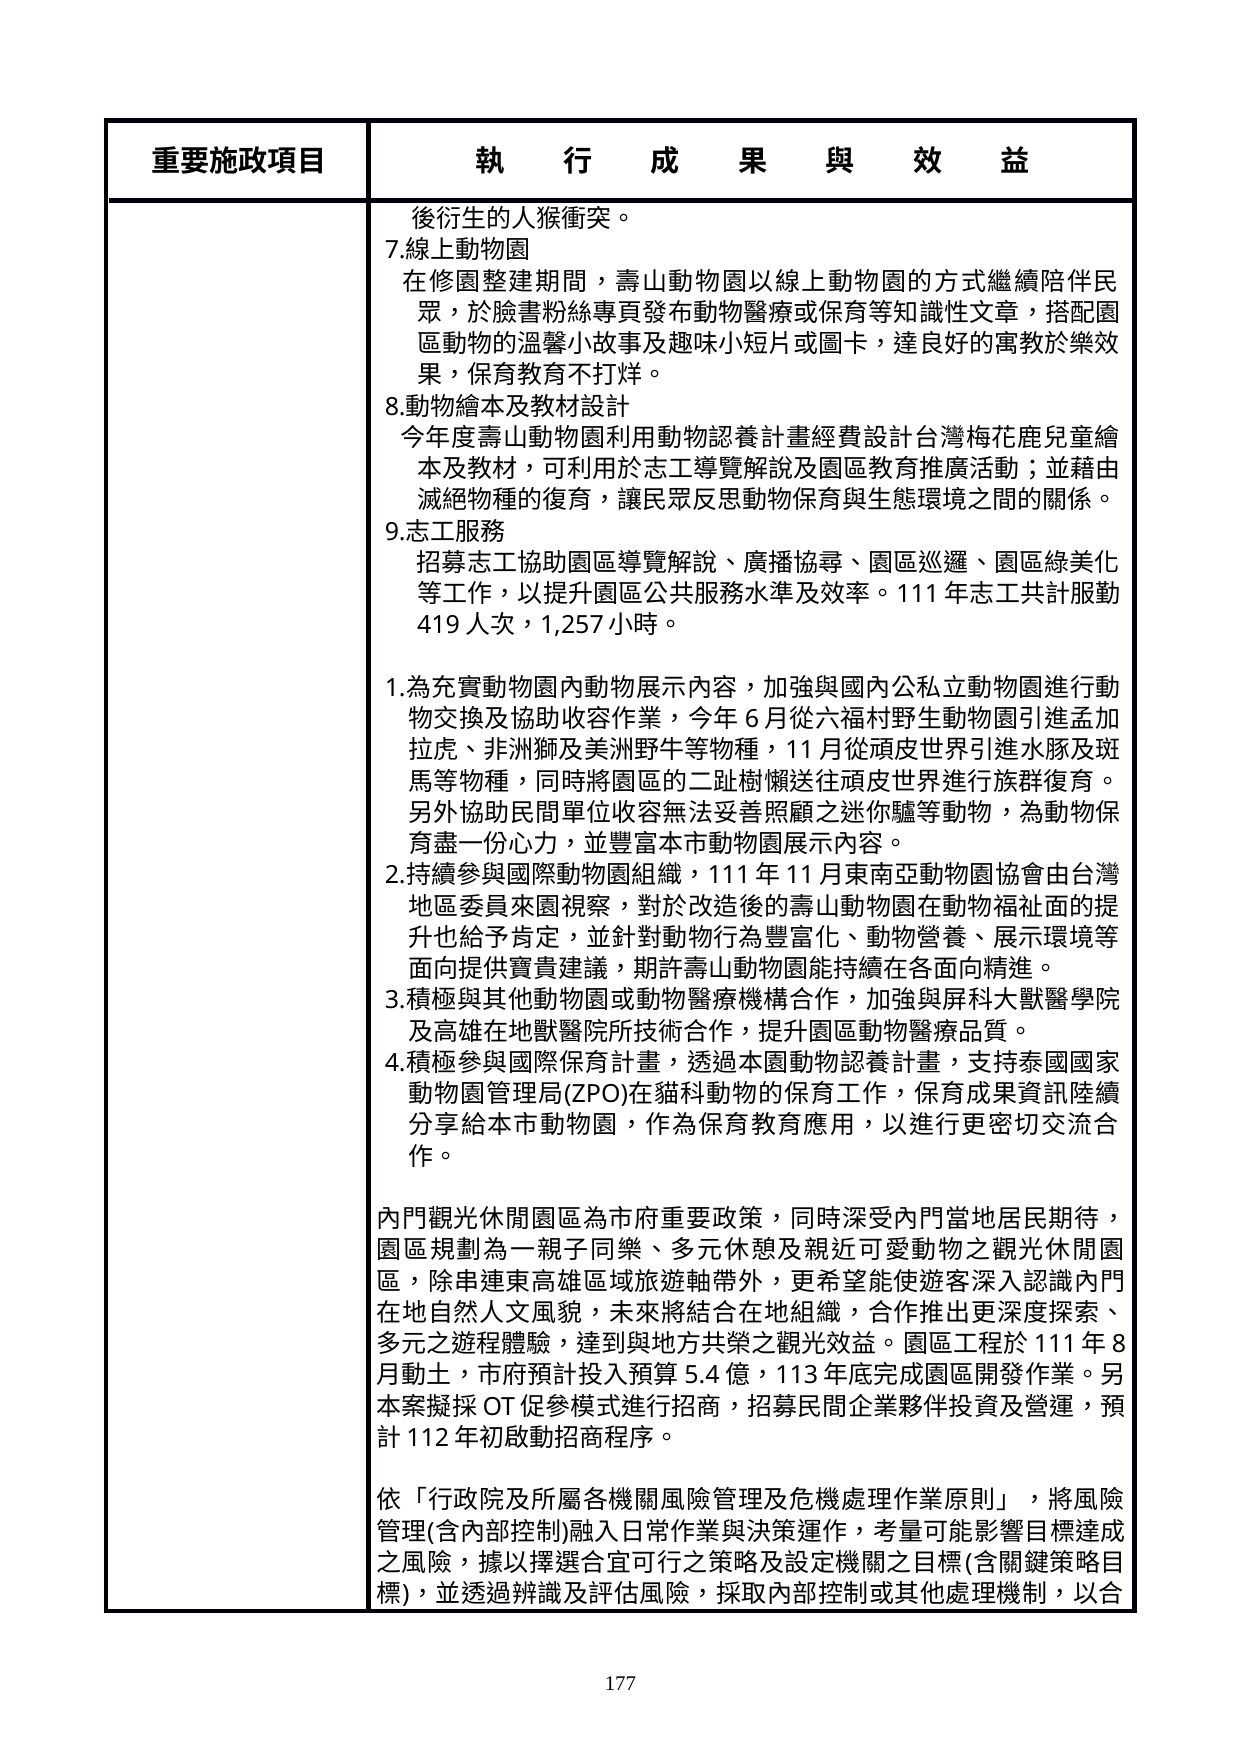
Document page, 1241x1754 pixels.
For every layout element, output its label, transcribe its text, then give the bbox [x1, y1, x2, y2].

table_header 重要施政項目 [108, 123, 366, 198]
table_header 執 行 成 果 與 效 益 [371, 123, 1132, 198]
table_cell 專人經營高雄旅遊網、臉書、IG等社群網站，即時發送相關旅遊訊息，並持續提升本市觀光的關注度及參與度，截至111年12月臉書粉絲團追蹤人數44萬558人，較去年同時期增加2萬6,876人；IG追蹤人數3萬8,270人，較去年同期增加1,340人。 高雄旅遊網改版優化，設置7個語言版本(中、英、日、簡中、韓、越、泰)，提供可適用旅客持有的多元載具之網頁介面服務（RWD），更提供評價建議、旅遊攻略及景點相關資訊，為推動智慧觀光，除原建置壽山情人觀景台與蓮池潭兩處高解析度觀光即時影像，111年又增設旗津海岸即時影像直播服務，使觀光局YouTube 頻道訂閱人數從111年1月7,000人訂閱，截至111年12月已有15,687人訂閱，成長8,687人次。 依據不同區域旅遊主題，設計相關文宣摺頁，並結合借問站店家，設計地圖資訊看板與友善旅遊諮詢服務，並設有WiFi熱點與QR code連結至雲端，提供各項旅遊服務，推廣在地深度旅遊。 1.結合在地大專院校及民間團體資源，於本市高鐵左營站、高雄火車站、小港機場等重要交通節點及田寮月世界景區設立旅服中心，提供國內外旅客更友善之諮詢服務。因受疫情影響，旅服中心111年1至12月提供諮詢服務共計約21萬5,000人次。 2.與店家合作建置「借問站」，截至目前已完成旗美9區、大樹、大社、前鎮、左營、前金、鳳山、三民、茄萣、鳥松、岡山、橋頭、梓官、鹽埕、旗津、鼓山地區等共68個服務據點。 3.今(111)年11月於大社觀音山三角公園新增旅遊諮詢站，並將2022台灣燈會「奇蘑．幻境」部分作品移展，創造大社區拍照、打卡新亮點及旅遊諮詢多元化旅遊服務。 1.配合交通部觀光局政策推出高雄好玩卡，截至111年12月已整合超過300家優惠商家，發行超過16萬張。且今年規劃新推出以輕軌漫遊為主的「高雄好玩 x TaKao逛逛卡(打狗逛逛券)」及以亞洲新灣區與港區為主的「高雄好玩 x MeNGo景點暢遊卡(暢遊券QR-Code)」等兩大主力產品。在地深耕特色遊程則規劃以夜間景點與夜經濟為主的「高雄越夜越好玩卡套票」；主打海線風情讓旅客沿著北高雄的海岸線，從茄萣一路玩到永安、彌陀至梓官的「北高海線好玩卡」，針對旗津在地遊程規劃的「旗津踩風踏浪趣套票」；歷史、人文、宗教、旅遊購物兼具的「鳳雄旺吉好玩卡套票(鳳山大樹線)」；以東高雄慢活生活為主的「東高山線好玩卡」等新產品，積極搶攻後疫時期觀光商機。 2.針對國內外縣市自由行旅客，與高鐵公司合作推出高鐵－高雄好玩卡套票商品，累計至111年12月銷售約1萬6000套。 3.高雄旅遊網的沈浸式體驗，以創新多媒體技術介紹本市具代表性的亞灣區景點，讓遊客透過手機、平板等行動裝置或使用電腦皆可順暢體驗，如同實地遊覽般的視覺體驗，亦可透過VR眼鏡進行體驗 1.高雄餐盤發見計畫 111年2月搭配台灣燈會活動，以60間獨具特色的特色餐酒館為主題，加入高雄美食地圖，並聯合知名OTA公司KKday、台灣高鐵及旅行社開發特色遊程商品，Line Taxi亦提供優惠乘車券，讓外縣市民眾來高雄從食、宿及交通都免煩惱，好康優惠全包，享受一趟兼具方便、舒適、視覺及味覺高品味饗宴。 2.大港閱冰-冰品市集嘉年華 111年8月6、7日假哈瑪星新濱駅前，封街辦理冰品嘉年華活動，邀請近百攤特色冰店及餐車共同參與，吸引超過2萬人次參加，參與後續活動60家店家營收成長近3成。 3.高雄鹹酥雞嘉年華 111年8月27、28日假高雄大遠百追夢廣場辦理全國鹹酥雞嘉年華活動，邀請全台知名近百攤鹹酥雞店家參加，吸引近7萬人次參加。店家業績有明顯成長，周邊商圈也連帶受益，例如大遠百營收成長近3成，來客數成長2成5。 4.高雄日嚐366 活動自111年7月至11月，以13種美食主題邀請全國民眾推薦心中的高雄味，活動共收到近2萬道高雄美食，最終經由「民眾提名推薦」、「肚肚dudoo餐飲系統」提供熱門餐點數據、「GOOGLE關鍵字」及「網路評價」等大數據交叉比對，再結合36位「跨界名人」及「美食專家」專業推薦的美食，淬選出365道高雄好味，最後一味是民眾心中最好的高雄味，並將365道高雄好味製作成日曆型吃貨聖經，讓民眾能夠日日與美食相伴，一起來高雄呷好料。 5.高雄老味 為推廣高雄老店美食，盤點全市超過百家，開業50年以上的美食店家，自111年12月1日起共同舉辦「大港老味飄香半世紀」活動，讓令人懷念的好滋味，繼續在新時代流傳下去，結合線上與線下活動行銷宣傳，並提前備戰2023米其林指南，把港都令人驕傲的好味道，推向全台及世界各地。 6.高雄夜經濟 111年12月結合本市60間酒吧店家，推出「高人指點-微醺地圖」，搭配輕軌、捷運沿線交通，規劃設計實體文宣及宣傳影片，後續於本府觀光局社群通路及60間合作酒吧共同宣傳推廣，推廣高雄夜間觀光經濟。 邀請知名旅遊作家魚夫合作推出《大高雄時空散策：建築與美食》專書，由魚夫撰稿、繪圖並透過專訪小影片等多元方式呈現，同時發行紙本及電子專書，透過網路、社群平台等媒體通路廣大連結影響力，讓國內外讀者更加認識高雄的城市脈動，以帶動高雄觀光產業發展。該書已於111年12月2日舉辦新書發表會，正式發行並同步於全台各大誠品、青鳥等書局等線上線下通路販售。 參加交通部觀光局「Time for Taiwan線上台灣館」，展期1年，自110年9月至111年8月，期藉由線上會展模式突破空間及時間限制，共同以數位科技方式行銷台灣，亦針對12大目標市場(日本、韓國、港澳、新加坡、馬來西亞、泰國、越南、印尼、菲律賓、歐洲、北美、紐澳)設置獨立展區，吸引當地民眾及業者之目光，並擴增合作機會，本府觀光局亦在該網站架設高雄主題館推廣高雄觀光，累計超過5萬人次瀏覽。 7月15至18日「2022台北國際夏季旅展」，是全台夏日最大的旅遊盛會，4天展期累計逛展破16萬人次，較去年成長約7成。整體業績超乎預期，各式住宿券、餐券買氣興旺，加上悠遊國旅補助專案加持，成功帶動一波旅遊熱潮，吸引約16萬人次造訪高雄主題館。 7月22日至25日參加「2022高雄市旅行公會國際旅展」，匯集海內外機構、公私部門三百多個攤位參展，看好後疫情國旅商機，現場紛紛祭出最殺優惠，大搶五十億元「悠遊團國旅補助」及國人自由行住宿優惠補助等旅遊商機，吸引約8萬人次造訪高雄主題館。 11月4至7日於台北南港展覽館參加「2022台北ITF國際旅展」，由本府觀光局協同原民會、高雄市觀光協會、高雄捷運公司、高雄市觀光工廠發展協會、智崴全球股份有限公司、眷村代表(SOHO工房)等，共同行銷推廣高雄觀光，吸引約20萬人次參訪高雄主題館。 111年9月17至18日參加於日本東京都上野恩賜公園噴水廣場前舉行的「Taiwan Plus 2022台灣吉日」活動，作為後疫情時期首場實體交流活動，除準備「高雄大好き」觀光行銷影片分享日本民眾外，更提供最新的高雄觀光旅遊資訊及趣味小遊戲、特色贈品與民眾互動，讓大家看到高雄這3年來新的觀光意象，冀望日後國境開放，日客旅遊台灣、首選高雄，重新體驗高雄獨特的人情味及熱情，共吸引約20萬參觀人次。 1.2021-2022高雄冬季團體旅遊補助計畫 110年11月至111年5月辦理「2021-2022高雄冬季團體旅遊補助計畫」，將那瑪夏、茂林、桃源及六龜溫泉等區納入推播遊程，總計約88家旅行社申請，總計377團，總計導入約1萬5,000人次參與。 2.2022高雄旗津振興團體旅遊補助計畫 111年3月12日至111年12月底辦理，旅行社組團30人(含)以上團體、安排至旗津地區旅遊，即可申請車資補助，每團補助3,000元，行程必須安排至少兩個旗津區景點。截至111年12月31日止，共有262件申請案，累計引客9,403人。 3.2022高雄國內旅遊團體補助計畫 111年9月至112年6月辦理，旅行社組團 15人(含)以上團體、安排兩天一夜以上行程至高雄旅遊，並住宿高雄合法旅宿，即可申請補助一晚住宿費，平日(週日至週四)住宿每團補助5,000元，假日(週五、週六及國定假日)住宿每團補助4,000元，行程必須安排至少兩個高雄景點，其中一個須為本市宗教旅遊景點。截至111年12月30日止，共有234件申請案，累計引客7,221人。 1.旗津渡假旅館開發案 為活化舊旗津區公所及舊旗津醫院土地，與國有財產署共同合作開發，期招商引資興建優質住宿遊憩服務設施，以吸引更多遊客到訪。檢討本案除疫情影響因素，土地容許使用項目僅規劃旅館及其附屬設施使用，限縮投資人使用規劃，爰於110年辦理都市計畫個案變更，朝放寬土地容許使用項目，辦理細部計畫變更，修改為正面表列：本計畫區特定觀光發展專用區容許使用項目為住宿服務設施、餐廳、會議廳、商店、展示中心、觀光遊樂業、遊憩設施、健身運動設施及其他經觀光主管機關核可之觀光產業，以提高投資誘因再重新辦理招商。後考量存續期間(原70年)過久、土地地上權權利金過高(原5.8億)，故刻正辦理下修存續期間為50年、土地地上權權利金為4億2,364萬1,856元，已送市府財政局財審會審議通過，待財政部國產署同意後辦理第5次招商事宜。 1. 溫泉合法化輔導管理 輔導寶來不老地區14家業者進入聯合審查程序，並獲同意開發，各業者依照非都市土地管制規則辦理土地變更編定程序，目前已有12家通過坡審並完成用地變更編定，3家業者取得建築執照，俟取得建築使用執照（旅館用途）後，即可申請旅館業登記證合法營業。 2.溫泉取供事業計畫 (1)寶來溫泉取供事業計畫 本府觀光局每年編列經費辦理採購案，委由寶來地區廠商辦理維護作業，已核准6家業者(含寶來花賞公園)申請用水。 (2)不老溫泉取供事業計畫 本府觀光局委由不老地區廠商(該廠商為5家業者聯合成立公司)，以自負盈虧方式經營，現已核准6家業者申請用水。 1.為輔導本市具在地特色之旅宿業者申設民宿，業公告本市「具人文或歷史風貌之相關區域」，於前揭公告範圍內，可依據民宿管理辦法向本府觀光局申設民宿；位於公告區域外有意願申設民宿之民眾，可提出其地點半徑800公尺內具人文或歷史風貌區域之佐證資料，經本府觀光局審查通過者，亦可依法申請設立。截至111年12月於本市都市計畫範圍內合法設立民宿共66家，其中具人文或歷史風貌之相關區域之民宿計35家，眷村民宿計31家。。 2. 本府觀光局修正公告本市「偏遠地區」範圍，包含仁武、大社、岡山、路竹、阿蓮、田寮、燕巢、橋頭、梓官、彌陀、永安、湖內、大寮、林園、鳥松、大樹、美濃、六龜、內門、杉林、甲仙、桃源、那瑪夏、茂林、旗山、梓官等共26區均可依照民宿管理辦法申設民宿，並舉辦地方說明會，已輔導9家業者取得民宿登記證。 3.為輔導原住民族地區觀光產業發展，本府觀光局訂定「高雄市原住民族地區部落民宿結構安全鑑定項目作業要點」，原鄉特色部落建物如石板屋或高腳屋等，得以結構安全鑑定證明等文件替代建物執照申設民宿，提供旅客具在地特色的住宿體驗。已於茂林及那瑪夏區公所辦理3場民宿申設輔導說明會，那瑪夏區公所輔導業者取得結構安全證明文件，已有3家業者取得民宿登記證。。 1.111年核發新設旅館業登記證暨旅館業專用標識計4家，核發新設民宿登記證暨民宿專用標識計10家。 2.為維護旅客住宿安全，不定期辦理旅宿業檢查，111年稽查合法旅宿570家次、未合法旅宿55家次，合計稽查625家次，裁罰63家，裁罰金額計673萬元。 1. 1.溫馨防疫旅宿補助計畫 依據「交通部觀光局獎助直轄市及縣(市)政府推動溫馨防疫旅宿實施要點」，自109年4月至111年10月20日辦理本市溫馨防疫旅宿補助。每房補助800至1,500元，已向交通部觀光局申請補助經費共10億5,560萬元，核銷10億721萬3,562元，繳回4,838萬6,438元。 2.發放防疫旅館第一線工作人員防疫津貼 為獎勵防疫旅宿業者配合市府防疫政策，慰勉防疫旅館專責專職第一線工作人員辛勞，自110年5月20日起至疫情趨緩日止，每人每月發放3,000元防疫津貼，補助金額約為2,170萬5,000元。 3.因疫調匡列需居家隔離入住防疫旅館補助 補助因疫調匡列必須在本市防疫旅館居家隔離者，每天補助新台幣500元，上限新台幣7,500元，期間自110年5月1日至111年7月31日。自110年12月14日之後，補助市民受疫調匡列之居家隔離者每房每日上限1,800元。補助約6,759萬。 安心旅宿認證計畫 因應近期國內疫情舒緩，旅客逐步恢復出遊，旅宿業已逐漸復甦，為建立消費者對本市旅宿業信心，本府推動安心旅宿認證計畫，實施對象為防疫旅館除外之本市合法旅宿業者，旅宿業者除建築物公共安全、消防安全規定並投保公共安全保險之原規範外，另市府依中央防疫規定訂定旅宿防疫檢查項目，旅宿業者依規定做好各項防疫工作，經市府審核通過者，即核發認證標章，已有345家的旅宿業通過認證。 悠遊國旅個別旅客住宿優惠及加碼 (1)「悠遊國旅個別旅客住宿優惠活動」期間自7月15日至9月8日止，本市旅宿業者參與家數共339家，申請房間數134,689間，向交通部觀光局申請補助金額計1億7,385萬514元。 (2)搭配中央悠遊國旅自7月15日至8月31日止，市府加碼推出「週間補到千、週五又補五」住房加碼活動。 A.「週間補到千」：每房200元，旅宿業者申房間數共4萬3,646房，補助金額計872萬9,200元。 B.「週五補到五」：每房500元，旅宿業者申請房間數共1萬7,318間，補助金額計865萬9,000元。 籌辦2022年台灣燈會 台灣燈會睽違20年重返高雄，自2月1日至2月28日於愛河灣及衛武營雙主場舉辦，結合高雄流行音樂中心及衛武營國家藝術文化中心兩大國際場館，並與國際重要的燈節串聯，邀請精彩的作品來到高雄展出，打造不同於傳統形式的嶄新燈會，以一場光的盛會，推動城市夜間光影美學運動。為兼顧防疫及振興，拉長活動展期，部分作品自110年12月起陸續亮相，至111年2月1日全區開始展示營運，並搭配聖誕節、跨年等活動一同宣傳，以展期拉長、人流控管、分時分區分流方式辦理，朝向智慧防疫燈會模式規劃，擴大觀光效益。 本次燈會為面積最大、展演最智慧及城市最永續，藉由舉辦台灣燈會，振興高雄創造內需，帶動因疫情重創的觀光產業，讓2022台灣燈會引領高雄產業復甦，並首創陸海空三種型式主燈（光啟愛河灣、武營晚點名、無人機飛行主燈），創造多元展演活動，展期共計1個月，活動吸引超過1,155萬人次參與，創造觀光相關產值175億元。另外活動期間相關展演也都透過MOD、LINE、 YouTube等多元平台同步線上轉播，創造宣傳效益。 另據民調顯示民眾對燈會活動整體滿意度高達91.5%，本次燈會更榮獲2022美國MUSE設計大獎( Muse Design Awards)的肯定，一舉奪得4項鉑金獎、2項金獎及1項銀獎，加上Rethinking the Future Awards 2022快閃建築物首獎，以及有「設計界奧斯卡」稱號的義大利國際設計獎A´Design Award銅獎，目前累積23項國內外大獎入手，顯見本次燈會活動獲得巨大的成功與回響。 燈會作品以長期設置思維考量，讓活動效益可以延續。其中愛河灣留置12組作品於現場長期展出，如高人氣的「吶喊許願池」、「巨人的夢幻花園」等；衛武營則有23組作品於本市留置展出，如北湖的「弧零月食」續留原處，而高人氣「光影振幅」、「光幻映像」則移至旗津區續展，深受大小朋友喜愛的童趣作品「我打翻了一杯珍珠奶茶」則於八月於蓮池潭兒童公園登場，另部分特色作品亦移展至本市各風景區及公園，持續延伸效益。 本次燈會也結合部分地區特色，融合場域地景地貌進行創作並現地展出，如愛河上游「光之塔」、美濃蝶舞光節、鳳山黃埔新村夜燈祭、曹公圳及大寮捷運站光環境、林園汕海灘燈節、旗山亮起Light及岡山燈藝節·竹光燈節，透過燈節展區延伸點亮高雄，擴大在地觀光效益。 配合市府「還河於民」政策，愛河水域遊憩活動範圍擴大至愛河之心，為延伸愛河上游至下游段整體燈光氛圍，也將進行愛河之心博愛路橋下燈光營造，讓來愛河之心遊玩的遊客，也能感受到高雄城市的妝點與蛻變。 2022高雄內門宋江陣 (1)3月25日至4月5日(週末及假日，總計7日)假內門順賢宮辦理，改變往年型式，用以武會友的Battle精神作為活動主軸，共40組團隊接力演出，傳統陣頭團隊、創意宋江陣學校團隊及創意街舞、嘻哈音樂互相Battle，帶給觀眾融合武術、鼓藝、音樂、舞蹈的豐盛饗宴。更首次加入跨界元素，由B.T.O.D與十鼓擊樂團跨界演出主題曲，開幕表演時由禾一文化Battle B.T.O.D，以及兒童節安排OPEN!家族見面會，透過明星IP的力量，讓不同領域的族群一起愛上宋江陣。 (2)3月26日推出集結南北四大總舖師辦桌的「宋江大宴」，以戶外大型辦桌宴形式讓大家吃到台灣精神、高雄價值以及內門文化，也帶動內門總舖師辦桌菜熱賣；與羅漢門人文協會、旗美社區大學等單位共同合作，每日推出內門、旗山2線深度文史導覽及順賢宮廟內徒步導覽，內門順賢宮更加碼安排5場次水舞煙火展演，吸引許多攝影愛好者提前卡位最佳拍攝角度；為方便更多外地遊客至內門觀賞一年一度的盛事，也特別規劃高鐵左營站至內門順賢宮的接駁專車，鼓勵遊客留宿，並順遊周邊東高雄景點，活動期間官方臉書粉絲團互動熱烈，MV及貼文發布觸及共約8萬人次。 1.2022旗津黑沙玩藝節 於7月9日至9月4日舉辦，以沙雕藝術展－動物狂歡派對為主軸，以動物園可愛明星動物大集合，結合旗津必吃美食、時下最夯打卡景點創作沙雕藝術作品，現場更增添沙灘陽傘及網美躺椅點綴旗津沙灘，營造海島度假氛圍。逢假日期間除有啤酒節DJ熱鬧演出、熱血陽光沙灘排球，並於暑假加碼推出大型氣墊樂園，包含巨無霸戲水池、急速滑水道以及各式亮麗繽紛的主題蹦跳氣墊，持續將旗津打造為大小朋友的水上遊樂園。 2.旗津風箏節 於8月份首度辦理為期2日活動，以「大魚世界」為主題，各式各樣海洋與陸地系列的動物風箏一齊飛揚在天空，包括最壯觀的16米大翅鯨、10米的虎鯨、8米的藍鯨等超過30隻的鯨魚風箏同時在空中飛翔，還有超大型35米巨型章魚風箏領軍30米的魟魚風箏、水母、烏賊、螃蟹等海洋系列風箏；而加碼演出的夜光風箏更是將旗津夜空點綴得絢爛美麗，活動吸引超過過7.5萬人前來觀賞，頓時成為網路熱搜話題。 3.2022熱氣球繫留體驗暨光影展演活動 於9月2至13日在月世界風景區舉辦，除熱氣球繫留體驗外，新增25公尺高全新視野搭乘平台(月球公園)，及夜間迷你熱氣球光影展演秀，並優化地景公園入口景觀及玉池環湖欄杆、公車候車亭在地特色創作、遊客中心燈光藝術裝置等，營造如土耳其卡帕多奇亞(Cappadocia)之異國氛圍，打造全台最獨特惡地形熱氣球體驗。 9月16至25日則在愛河風景區登場，搭配假日餐車文青市集、夜間迷你熱氣球光影展演秀等，打造全台唯一河畔景觀熱氣球體驗。 4.2022蓮池潭國際鐵人三項競賽 於10月9日與高雄市體育總會鐵人三項委員會合作舉辦「2022蓮池潭國際鐵人三項競賽」，內容包括游泳、單車以及跑步，比賽總長度約51.5公里，推展左營區蓮池潭觀光及運動風氣，帶動國慶連假期間周邊觀光產業。 5.經典小鎮系列活動 (1)走讀鹽埕 於8-9月與在地協會合作，規劃6條主題遊程，以文史導覽、古早味美食及網紅帶路，邀請在地店家響應。 (2)鳳山美食帶路 於10月辦理8梯次小旅行及復古懷舊野餐日，以小旅行、台式懷舊文青風野餐日、邀請在地店家響應。 6.2022高雄outdoor森活節 為推廣戶外露營活動，於10月15、16日結合多家露營品牌及知名美食聯手打造高質感城市戶外露營體驗活動，讓民眾在衛武營都會公園的城市綠地中體驗風格露營，現場除露營技能示範、露營車體驗及露營選物販售外，還有活動限定的美食市集及音樂不間斷的草地音樂會，帶給民眾悠閒的午後時光，吸引超過10萬人前來朝聖。 7.乘風而騎 為向疫情期間辛苦的醫護人員致敬，於10月30日與衛生局及環保局共同辦理【乘風而騎-高雄fun心遊】單車活動，號召逾千名醫護人員及民眾一起響應，由夢時代廣場集結出發，沿自行車道漫遊亞灣區、高雄流行音樂中心等知名地標後，至駁二藝文特區折返，讓醫護人員一覽高雄海洋城市美景，放鬆身心。 8.海線潮旅行 於茄萣、永安、彌陀、梓官等臨海區域結合在地社區及產業，運用多元管道行銷高雄海線觀光，以展現高雄海洋首都的城市特色，於8月開始辦理「2022海線潮旅行」團體旅遊補助，受到全國旅行社及民眾歡迎，共吸引超過670個旅行團至茄永彌梓四區旅遊，估計超過1,400萬觀光產值。 另透過特色青創市集及在地品牌參與，用音樂及美食讓更多人認識及體驗高雄最道地的海邊生活與文化，並規劃8條套裝行程，讓民眾在微微的海風吹拂中享受美食、體驗DIY、欣賞特有漁村文化，帶動在地觀光產業創意經營、永續發展。 9.光之塔聖誕佈置 光之塔位於同盟路與自立路口的三民一號公園內的台電高架鐵塔，於2022台灣燈會期間配合燈會主視覺重新上色，為了延續燈會效益，讓美學為城市留下更多美好，11月起再次以繽紛色彩再造光之塔新生命力，以「光之塔獻禮」為策劃主軸，吸引觀光人潮。 1.蓮池潭風景區整建工程 (1)進行北區孔廟主入口及南區牌樓周邊空間營造，並重塑農田水利會舊址空間，配合委外經營廠商，營造特色水域亮點，藉由遊憩動線串連及設施更新，形塑友善遊憩空間。(111年11月完工) (2)改善艇庫、孔廟及小龜山公廁採光及通風性，打造環湖步道入口無障礙通行動線及蓮池潭兒童公園迷宮廣場，提升景區遊憩多樣性及通用性。(預計112年4月完工) 2.高雄市景區特色遊憩場營造工程 為豐富蓮池潭兒童公園共融特色，規劃打造兼具趣味性、互動性、滿足不同對象探索及發展需求的遊戲場。(規劃設計中) 3.申請蓮池潭指定觀光地區 為營造蓮池潭觀光環境，加強觀光遊樂事業投資及服務品質之管理，促進在地經濟發展與生活環境品質提升，109年10月向交通部觀光局申請指定觀光地區，歷經多次修正交通部觀光局於111年12月26日公告指定「高雄市蓮池潭周邊」為觀光地區，後續將研擬經營管理計畫，除排除既存法律規定與發展觀光條例之法律適用爭議外，同時也兼顧觀光地區制度理念 、居民與遊客合法權益保護。 4.打造蓮池潭親子樂園 透過滑索設施建置，增加蓮池潭兒童公園遊憩豐富性，另打造《愛麗絲夢遊仙境》的「奇幻樂園」，成為適合大小朋友的戶外放鬆空間，吸引許多遊客前往取景拍照。 1.金獅湖風景區整建工程 將管理站周邊營造為親子主題花園，於 南區公園新設涵洞遊具設施及洗腳池，提供大人賞花、小孩玩樂的場域。(預計112年5月完工) 2.金獅湖蝴蝶園為全國規模最大的網室型蝴蝶園，育有約1,500餘隻各種蝶類，全年可見蝴蝶翩翩飛舞的生態園區，111年1至12月遊客人數約7萬2,281人次。此外，園區也佈置聖誕裝飾，營造節慶氛圍，吸引親子同遊。另為增進蝴蝶園志工專業職能，重新設計製作蝴蝶園導覽手冊，豐富志工導覽內容，提升導覽解說及互動的多元性。 1.旗津風景區整建工程 為完善旗津海邊特色人行動線，將濱海觀夕人行步道系統向北延伸至星空隧道及馬雅各自行車道，進行星空隧道光環境營造，並全面更新旗津指標牌誌，改善貝殼館中庭地坪及豐收廣場旁涼亭，提供遊客更優質的遊憩環境。(111年11月完工) 2.旗津風景區環境改善工程 營造中旗津露營區至風車公園沿線夜間照明及觀海遊憩節點(三號公廁前廣場、天聖宮停車場周邊涼亭新建)，優化旗津海岸遊客動線。(預計112年5月完工) 3.旗津貝殼館 為亞洲館藏數量最多的貝殼展覽館之一，展示近2000多件貝殼，由志工團隊提供遊客解說服務。111年1至12月參觀人數約2萬4,173人次。另配合聖誕節及元旦節日，館內佈置聖誕氛圍擺設，吸引遊客前往參觀。 4.旗津沙灘吧及豪華露營區帶動夜間觀光 旗津沙灘吧持續舉辦周六落日趴，並配合萬聖節及聖誕節推出變裝及主題特色活動，帶動旗津夜間觀光；而旗津豪華露營渡假區，提供遊客露營旅遊完善服務，111年1月至12月已吸引4,670帳、約18,320人次入住，帶動旗津周邊餐飲、交通、旅遊等觀光需求。 5.推動旗津沙灘觀光 海之星沙灘俱樂部已完成招商，並於111年6月5日開放營運，提供輕食、飲品服務，並於場域周邊打造彩虹步道，行銷海灘觀光，旗津種植木麻黃波波草，及 設置希臘風的「愛琴小伊亞」，吸引網美、情侶前來取景打卡。 1.愛河特色微整形 推動「愛河特色微整形」爭取中央「水環境」及「觀光前瞻」經費，辦理河岸指標、人行鋪面(河西路)、座椅及公廁等服務設施整建，優化愛河兩岸步行環境景觀，並增設愛河之心及願景橋浮動碼頭，提升愛河沿線觀光魅力及水域遊憩品質。(預計112年3月完工) 2.引進愛河假日主題市集 111年2月份及3月份以「虎市」為主題，引進風格獨具的文創餐車、手作攤位等青創業者，現場還有歌手及街藝表演，營造愛河悠閒休憩氛圍，提供遊客到訪愛河多元旅遊體驗。 3.重新公告愛河水域活動範圍 109年11月23日公告開放高雄橋至七賢橋之愛河水域得從事獨木舟、立式划槳等無動力水域遊憩活動，110年12月20日重新公告愛河水域遊憩活動範圍自高雄橋至治平橋，111年5月20日再度擴大愛河水域遊憩活動延伸至愛河之心，水域開放時間為每日6:00至19:00，民眾只要實名登記就可下水遊玩，同時加強各項安全及防護措施，確保水域活動安全。截至111年12月31日共計2,980人次。 4.申請愛河指定觀光地區 109年10月向交通部觀光局申請指定觀光地區，歷經多次修正，交通部觀光局於111年12月26日公告指定「高雄市愛河水岸周邊」為觀光地區，後續將研擬經營管理計畫，除排除既存法律規定與發展觀光條例之法律適用爭議外，同時也兼顧觀光地區制度理念 、居民與遊客合法權益保護。 壽山風景區觀光再造工程 由停車場至壽山動物園大門，打造舒適遮陽的步行空間，銜接動物園及重要遊憩節點，並建置登山自行車、跑山運動、登山健行等活動服務設施，強化景區運動休憩品質。(111年12月完工) 澄清湖周邊環境整建工程 改善鳥松溼地外環人行空間，並提升得月樓、三亭攬勝與湖畔星光綠廊周邊水域環境，優化澄清湖周邊親水休憩空間。(預計112年6月完工) 積極推動鳥松濕地生態復育及環境教育推廣，不定期辦理親子生態推廣活動，讓大人、小孩透過活動親近大自然並增進生態保育知識；並於本市動物園、蝴蝶園及鳥松濕地引入智慧導覽系統，進行QRcode導覽系統建置，結合語音解說導覽，提供遊客更便利之旅遊導覽服務。 崗山之眼園區及天空廊道營運 委託民間廠商經營管理崗山之眼園區接駁市集區及天空廊道平台區的營運，並採用結合在地農特產品方式推出特色餐點，滿足遊客多樣需求。111年1至12月參觀人數約29萬6,575人次。 月世界遊客中心公車候車亭藝術營造 以田寮特色地貌及在地農產進行候車亭藝術創作，宣傳田寮 在地特色。(111年9月完工) 月世界風景區整建工程 為提升園區優質遊憩品質，拆除舊旅客中心及重塑玉池環湖欄杆等設施，並配合熱氣球活動進行場地整理。(111年10月完工) 3.月世界風景區遊憩設施整建工程 優化景區熱點設施，辦理月球公園及弦月眺景台觀景平台改善，並重建天梯步道及增設停車場空間，提供舒適安全的惡地景觀遊憩區。(預計112年6月完工) 4.為帶動當地觀光發展及提供景點解說導覽，月世界遊客中心委託田寮區農會經營管理，設立田寮區第一間超商(7-ELEVEN)、小農市集及農特產品展售中心。另配合熱氣球活動及中秋節意象，於月世界設置六顆空飄氣球及嫦娥兔裝置藝術，創造新打卡景點。 美濃湖東側停車場整建工程 於美濃湖東岸新建停車場，增加當地停車供給，提升景區遊憩便利性。(111年11月完工) 1.寶來花賞環境營造工程 開發寶來花賞溫泉公園上平台，種植楓香樹林，搭配步道及景觀設施，銜接園區上下平台，提升寶來觀光亮點。(已於111年4月完工) 2.高雄市六龜寶來溫泉資源探勘統包工程(二期) 藉由寶來第二口溫泉井開鑿增加溫泉產量，並建置溫泉原水防垢處理設備，並辦理「溫泉水權狀」及「取供事業經營許可」等行政作業，完善寶來溫泉遊憩產業設施。(預計112年9月完工) 1.衛武營園區環境景觀改善工程 建置衛武營東營區電力設施，並辦理整地及舖面改善，優化園區辦理活動空間使用性。(111年2月完工) 2.那瑪夏藝術家園彩繪計畫 辦理那瑪夏區達卡努瓦里牆面彩繪，打造村落特色亮點。(111年10月完工) 觀音湖內埤生態廊道營造工程 為發展觀音湖及觀音山生態休憩旅遊帶，優化觀音湖遊憩功能，串聯觀音湖內埤原有環湖步道及堤頂步道，營造生態棲地及溼地景觀。(預計112年2月工程發包) 111年度重點景區人流統計及5G科技應用規畫 本府觀光局與廠商合作辦理「111年度重點景區人流統計及5G科技應用規畫案」，以電信大數據方式蒐集人流資訊並提供旅遊人潮警示燈號系統供民眾查詢本府觀光局轄管風景區即時人流、天氣及周遭交通相關資訊，此燈號系統現可查詢景點計21處，未來將持續擴充此平台功能，並規劃引進5G科技相關應用至景區，提供民眾更方便及更多元的旅遊資訊及體驗。 智慧觀光綠能共享運具串聯風景點商業模式推動計畫 交通部補助之智慧觀光綠能共享運具串聯風景點商業模式推動計畫規劃案將透過案例分析及需求調查進行可行性評估及未來經營管理相關策略研擬，並整合共享運具相關資訊於旅遊人潮警示燈號系統平台，未來將提供更便民的觀光資訊及共享運具相關服務。 1.持續推動新動物園運動計畫 新動物園運動於109年底委託專業設計團隊，以「動物的自由之地」、「親子的同樂天堂」及「空中漫步長廊」三大亮點主軸發展，致力提升園區動物福祉及休憩品質，並打造一立體空橋，提供不同的動物欣賞視角並使園區無障礙通行更臻完備。111年度工程持續施作，111年8月園區大門口及親水廣場工程完工，111年12月園區統包工程完工，12月16日園區試營運重新對外開放，民眾反應熱烈，首三日即累計破萬人次入園參觀。 2.在工程期間考量工程可能對園區樹木造成影響，特邀集森林城市協會專家學者來園進行園區樹木健檢及工區樹木評估，並依專家建議進行修剪或樹穴擴大等養護作業，提升園區樹木健康，維持自然景致。 3.除園區工程外，園方亦針對軟體面積極提升，包含洽談異業合作及開發聯名商品、園區餐飲委外招商、引進新動物物種、園區主視覺意象重新設計及規劃園區開幕活動等等，讓重新開幕更加熱鬧豐富。 4.因應動物園園區內整建工程，園區停車場及周邊人行步道亦成功爭取中央預算辦理整建工程，改善既有人行步道及公共廁所，並打造更加友善的休憩空間。 5.為將工程對動物之影響減至最低，動物園團隊依施工進度持續規劃動物搬遷，將工區動物遷移至其他展場，保護動物健康，並密切監控園區動物狀況，給予抗緊迫藥物等預防措施。在完工後將動物移至新展場亦細心觀察適應狀況，確保動物皆能在新展場自在生活。 6.在工程完成後為檢視園區軟硬體設施是否完善，並同時進行動物園重新開幕之行銷宣傳，特邀請親子網紅部落客－鳥先生&鳥夫人、林叨囝仔、吳鳳等人來園進行搶先體驗，影片曝光後讓大眾對嶄新的壽山動物園充滿期待。 7.動物園在智慧運用上亦有所突破，與工研院合作，在大門口設置裸視3D顯示器，並在全新動物展廊架設電子紙、透明投影及觸控螢幕等設備，豐富展示解說內涵。另也和亞旭電腦公司合作，爭取經濟部A+ 企業創新研發淬鍊計畫-前瞻技術研發計畫補助經費，提案「5G專網及室內外 WiFi6之技術整合計畫-以壽山動物園為驗證場域」，提供智慧互動式服務，預計112年6月推出應用服務。 1.安排園區動物健檢，執行血液生化檢查及X光、內視鏡等檢驗，確實掌握動物健康狀況；參考國內外其他動物園之動物飼料配方，針對園區動物生理與年齡狀況予以調整飼料配方，並利用動物認養計畫經費購置更多元之食材，以提供動物更豐富之日糧營養組成，更達到動物自然行為訓練及環境豐富化之效。 2.配合政府防範禽流感、登革熱及其他疫情等疾病政策，定期執行園區防疫消毒工作，並安排同仁施打公費流感疫苗。 3.與高雄市福爾摩沙獸醫臨床醫學會加強合作，今年八月該組織捐贈最新型無線防水DR數位影像系統及移動式高頻動物用X光機，提升園區動物的醫療水平。 4.積極辦理園區展示場環境豐富化及動物訓練，在孟加拉虎、狐獴及全新的台灣黑熊展場皆施作大量環境豐富化設施，增加動物棲地空間利用效率，使動物有表現覓食、躲藏、社交、探索等自然行為之合適環境，增進動物福利。同時利用動物混養的方式，使單獨個體也能融入社交群體生活。 5.協助市府農業局執行保育類野生動物收容救傷計劃，其中不乏珍貴的領角鴞、灰面鵟鷹、穿山甲等台灣特有保育類物種，協助動物重返自然棲地，落實動物園保育功能。9月開始協助市府農業局執行台灣獼猴安置收容計劃，收容無法重返野外之台灣獼猴。 6.與其他醫療單位建立合作模式，支援園區不足之醫療設備及人力，共同進行野生動物疾病診療，並將醫療成果整理記錄，留作日後病例參考，成為寶貴經驗。 7.在園方細心照料下，園區黑肚綿羊、羊駝、等物種皆於今年順利誕生幼畜並平安成長。 1.持續進行動物園園區及廁所環境維護清潔，委外清潔人員於每日9點前完成園區環境清潔，並定時進行園區巡邏，隨時注意環境清潔，並例行進行花草樹木修剪等維護工作，動物園亦有持續督導環境及公廁整潔工作。 2.為維護園區安全，動物園每日除有保全系統設定及保全人員值班，進行公務門進出檢驗、園區巡邏和園區工程巡查，維護園區安全。 3.每月針對園區高壓電氣設備進行巡檢，年度進行一次不斷電紅外線檢測及一次停電檢測，並依檢測結果改善電氣設備，維護園區用電安全。 4.111年度針對園區破損擋土牆進行整修工程，維護工作人員及遊客安全。 1.參觀人數統計 動物園於111年12月16日開始試營運對外開放，期間採預購門票制，民眾反應熱絡，截至12月底入園人數已達到6萬2,467人。 2.辦理促參案招募民間夥伴投入園區餐飲及紀念品店投資與經營 以OT模式招募民間企業投資園區紀念品店與經營，投資金額達新台幣3千萬元，許可年限15年，委託營運標的含3處建物與1處臨時建物共四處，其中3處已於今年園區試營運期間開始營業，提升園區紀念品與餐飲服務水準，同時由廠商所募集之餐車市集亦大獲好評。 3.舉辦推廣教育活動 動物園於休園期間與in 89影城、SKM park、環球購物中心等單位合作，由園區說故事志工到全國各分店導讀園區編製之介紹園區動物的生命故事及台灣梅花鹿兒童繪本，傳達動物保育觀念，並讓民眾更加了解動物園之使命及存在的意義。 4.異業結盟行銷 與家樂福合作推動續食計畫，減少食物浪費同時達園區動物食材豐富化之效果；與不二緻果、皇冠冰城、崙背鮮乳、高雄福容飯店、UNIQLO、byebyeblues等企業合作，開發聯名商品，增加壽山動物園曝光度同時豐富伴手禮內容；與義大遊樂世界、環球購物中心等百貨公司合作共同行銷並推廣動物認養。 5.開園主視覺設計 邀請知名插畫設計師croter設計壽山動物園重新開園主視覺，同時將設計延伸至一卡通、口罩、高雄輕軌包膜、UNIQLO T-shirt、紙袋等商品，受到民眾熱歡迎，一卡通及T-shirt更是掀起搶購熱潮。 6.獼猴教育宣導 與台灣獼猴共存推廣協會合作，在園區內設置多面獼猴的教育宣導牌面，教導民眾理解台灣獼猴習性並習得正確與台灣獼猴相處的方式，同時針對園區OT廠商員工辦理教育訓練，有效避免之後衍生的人猴衝突。 7.線上動物園 在修園整建期間，壽山動物園以線上動物園的方式繼續陪伴民眾，於臉書粉絲專頁發布動物醫療或保育等知識性文章，搭配園區動物的溫馨小故事及趣味小短片或圖卡，達良好的寓教於樂效果，保育教育不打烊。 8.動物繪本及教材設計 今年度壽山動物園利用動物認養計畫經費設計台灣梅花鹿兒童繪本及教材，可利用於志工導覽解說及園區教育推廣活動；並藉由滅絕物種的復育，讓民眾反思動物保育與生態環境之間的關係。 9.志工服務 招募志工協助園區導覽解說、廣播協尋、園區巡邏、園區綠美化等工作，以提升園區公共服務水準及效率。111年志工共計服勤419人次，1,257小時。 1.為充實動物園內動物展示內容，加強與國內公私立動物園進行動物交換及協助收容作業，今年6月從六福村野生動物園引進孟加拉虎、非洲獅及美洲野牛等物種，11月從頑皮世界引進水豚及斑馬等物種，同時將園區的二趾樹懶送往頑皮世界進行族群復育。另外協助民間單位收容無法妥善照顧之迷你驢等動物，為動物保育盡一份心力，並豐富本市動物園展示內容。 2.持續參與國際動物園組織，111年11月東南亞動物園協會由台灣地區委員來園視察，對於改造後的壽山動物園在動物福祉面的提升也給予肯定，並針對動物行為豐富化、動物營養、展示環境等面向提供寶貴建議，期許壽山動物園能持續在各面向精進。 3.積極與其他動物園或動物醫療機構合作，加強與屏科大獸醫學院及高雄在地獸醫院所技術合作，提升園區動物醫療品質。 4.積極參與國際保育計畫，透過本園動物認養計畫，支持泰國國家動物園管理局(ZPO)在貓科動物的保育工作，保育成果資訊陸續分享給本市動物園，作為保育教育應用，以進行更密切交流合作。 內門觀光休閒園區為市府重要政策，同時深受內門當地居民期待，園區規劃為一親子同樂、多元休憩及親近可愛動物之觀光休閒園區，除串連東高雄區域旅遊軸帶外，更希望能使遊客深入認識內門在地自然人文風貌，未來將結合在地組織，合作推出更深度探索、多元之遊程體驗，達到與地方共榮之觀光效益。園區工程於111年8月動土，市府預計投入預算5.4億，113年底完成園區開發作業。另本案擬採OT促參模式進行招商，招募民間企業夥伴投資及營運，預計112年初啟動招商程序。 依「行政院及所屬各機關風險管理及危機處理作業原則」，將風險管理(含內部控制)融入日常作業與決策運作，考量可能影響目標達成之風險，據以擇選合宜可行之策略及設定機關之目標(含關鍵策略目標)，並透過辨識及評估風險，採取內部控制或其他處理機制，以合理確保達成施政目標。 [371, 203, 1132, 1609]
table_cell 壹、觀光行銷 一、多元行銷策略作為 (一)多媒體數位行銷 (二)多元觀光文宣 (三)透過產官學合作建置旅遊資訊服務站 (四)推動智慧旅遊 (五)美食觀光行銷 （六）高雄美食旅遊專書 二、積極開拓國旅客源 (一)參加線上旅展 (二)參加台北國際夏季旅展 (三)參加高雄市旅行公會國際旅展 (四)參加ITF台北國際旅展 (五)參加Taiwan Plus 2022台灣吉日活動 (六)團體旅遊補助 貳、觀光產業提升及管理 一、觀光旅館相關產業招商 二、觀光產業輔導管理 (一)溫泉合法化之輔導管理 (二)輔導旅館及民宿品質提升 (三)旅宿業檢查及管理 三、觀光防疫與紓困作為 (一)輔導防疫旅宿 (二)振興旅宿業 參、觀光發展 一、推展觀光節慶活動 二、發展特色觀光及多元主題活動 肆、景點建設及營運管理 一、蓮池潭風景區 二、金獅湖風景區 三、旗津風景區 四、愛河風景區 五、壽山風景區 六、澄清湖 七、崗山之眼園區 八、月世界風景區 九、美濃小鎮 十、六龜寶來地區 十一、其他觀光建設 十二、科技導入景區作為 伍、動物園營運管理 一、新動物園運動-壽山動物園升級計畫 二、動物飼養管理與醫療保健 三、動物園維護管理 四、教育推廣暨行銷招商 五、積極與國內外動物園或其他動物圈養機構進行交流 六、推動內門觀光休閒園區開發計畫 陸、整體風險管理(含內部控制)推動情形 [108, 199, 366, 1609]
